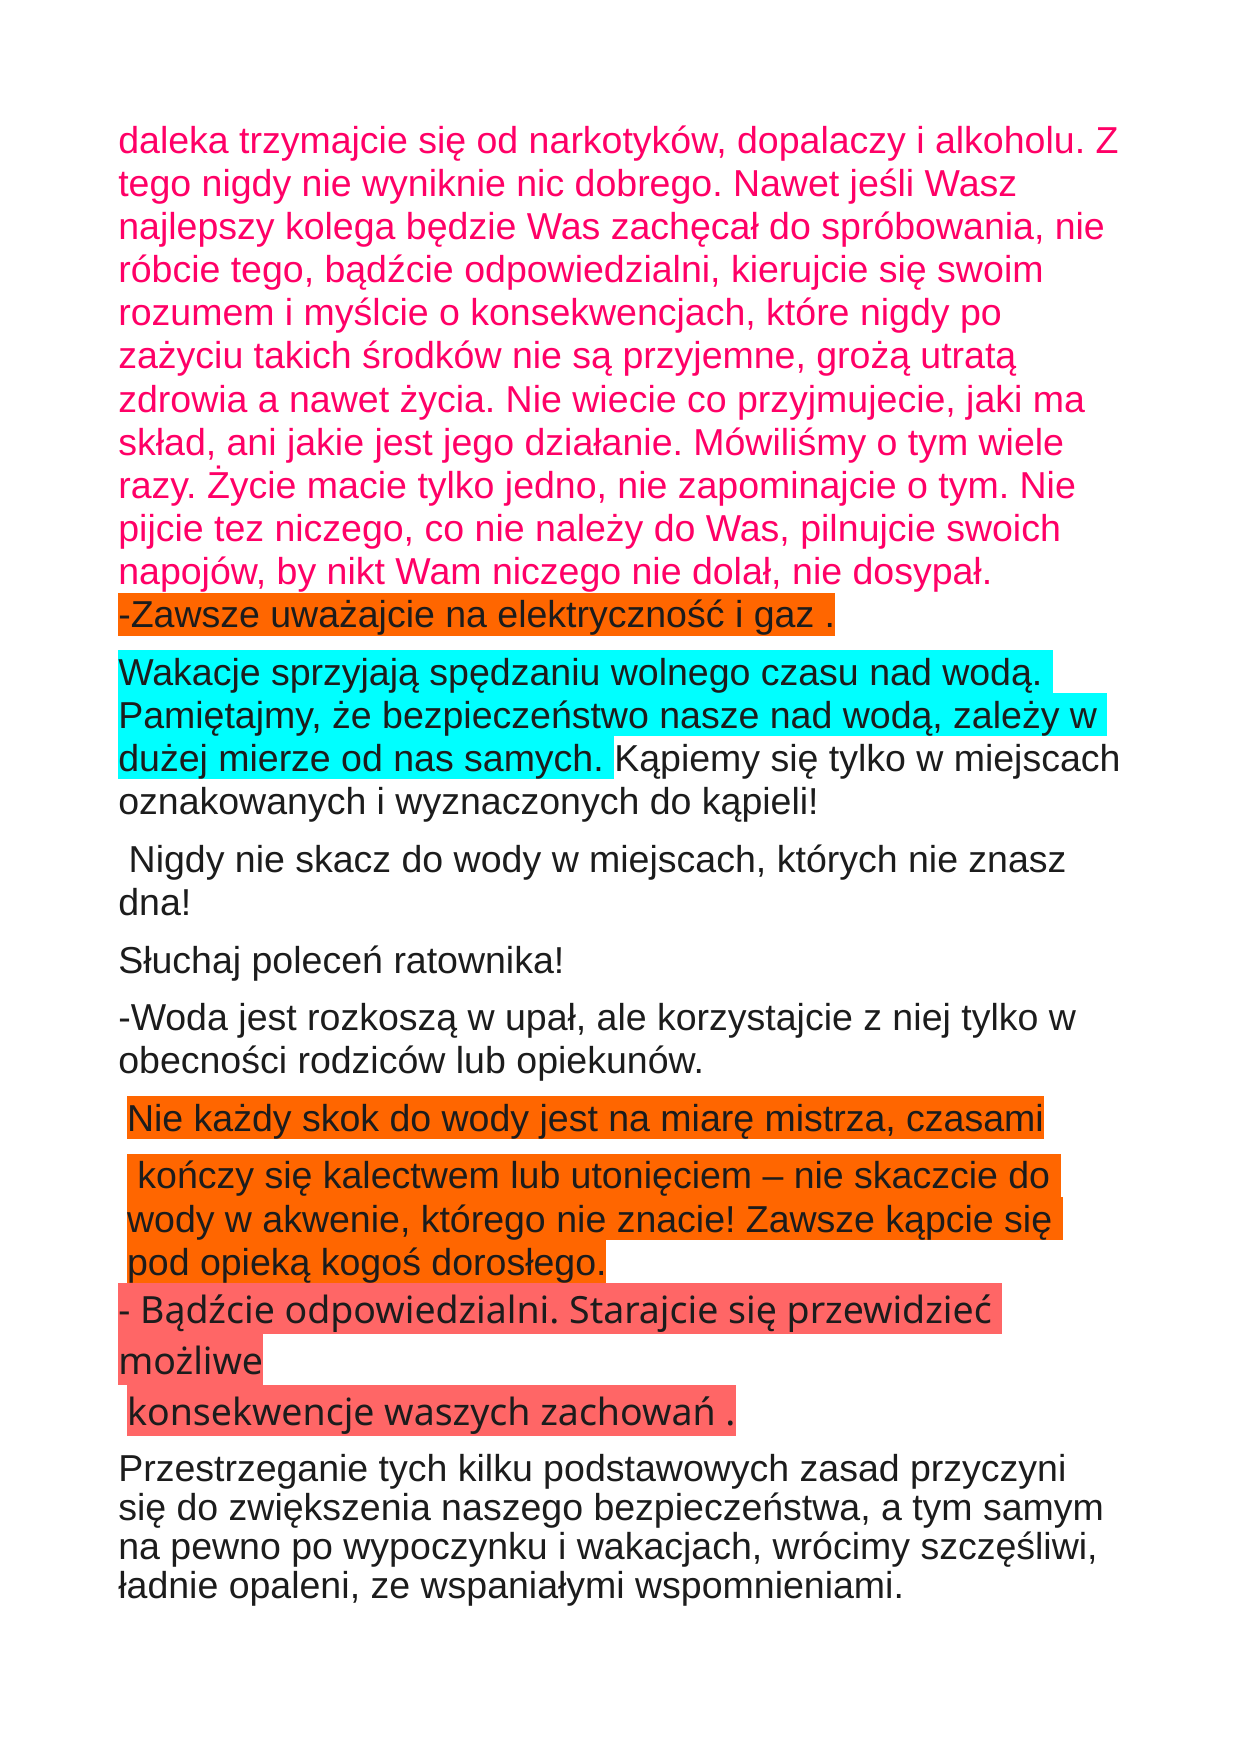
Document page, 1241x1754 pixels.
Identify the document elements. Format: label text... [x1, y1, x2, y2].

text Nie każdy skok do wody jest na miarę mistrza, czasami [127, 1096, 1122, 1139]
text - Bądźcie odpowiedzialni. Starajcie się przewidzieć możliwe [118, 1283, 1122, 1385]
text Przestrzeganie tych kilku podstawowych zasad przyczyni się do zwiększenia naszego bezpieczeństwa, a tym samym na pewno po wypoczynku i wakacjach, wrócimy szczęśliwi, ładnie opaleni, ze wspaniałymi wspomnieniami. [118, 1451, 1122, 1606]
text Wakacje sprzyjają spędzaniu wolnego czasu nad wodą. Pamiętajmy, że bezpieczeństwo nasze nad wodą, zależy w dużej mierze od nas samych. Kąpiemy się tylko w miejscach oznakowanych i wyznaczonych do kąpieli! [118, 650, 1122, 823]
text -Zawsze uważajcie na elektryczność i gaz . [118, 592, 1122, 636]
text kończy się kalectwem lub utonięciem – nie skaczcie do wody w akwenie, którego nie znacie! Zawsze kąpcie się pod opieką kogoś dorosłego. [127, 1154, 1122, 1283]
text Słuchaj poleceń ratownika! [118, 938, 1122, 981]
text -Woda jest rozkoszą w upał, ale korzystajcie z niej tylko w obecności rodziców lub opiekunów. [118, 995, 1122, 1082]
text konsekwencje waszych zachowań . [127, 1385, 1122, 1436]
text daleka trzymajcie się od narkotyków, dopalaczy i alkoholu. Z tego nigdy nie wyniknie nic dobrego. Nawet jeśli Wasz najlepszy kolega będzie Was zachęcał do spróbowania, nie róbcie tego, bądźcie odpowiedzialni, kierujcie się swoim rozumem i myślcie o konsekwencjach, które nigdy po zażyciu takich środków nie są przyjemne, grożą utratą zdrowia a nawet życia. Nie wiecie co przyjmujecie, jaki ma skład, ani jakie jest jego działanie. Mówiliśmy o tym wiele razy. Życie macie tylko jedno, nie zapominajcie o tym. Nie pijcie tez niczego, co nie należy do Was, pilnujcie swoich napojów, by nikt Wam niczego nie dolał, nie dosypał. [118, 118, 1122, 592]
text Nigdy nie skacz do wody w miejscach, których nie znasz dna! [118, 837, 1122, 923]
